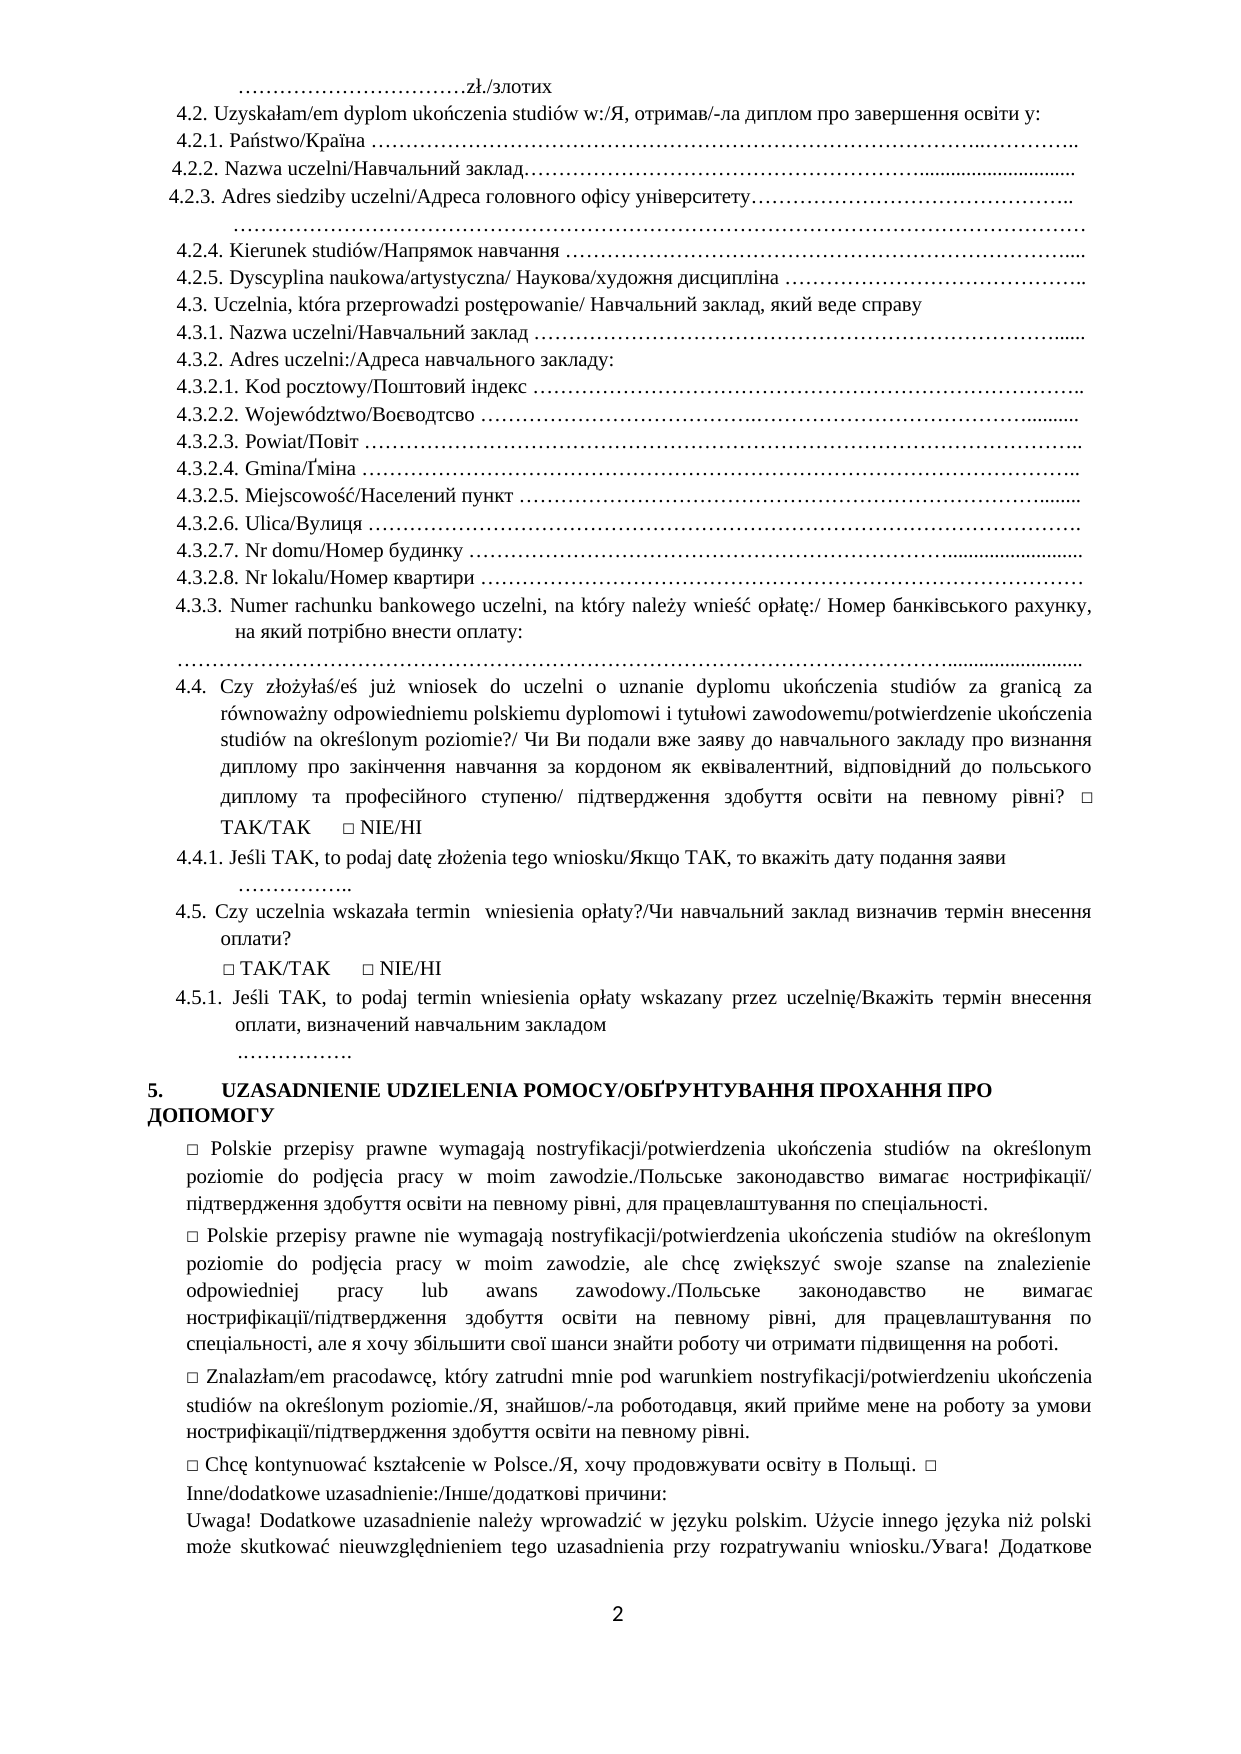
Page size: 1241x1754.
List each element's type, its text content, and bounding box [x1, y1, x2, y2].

text 4.3.2.3. Powiat/Повіт ………………………………………………………………………………………….. [176, 429, 1093, 453]
text 4.4. Czy złożyłaś/eś już wniosek do uczelni o uznanie dyplomu ukończenia studiów za granicą za równoważny odpowiedniemu polskiemu dyplomowi i tytułowi zawodowemu/potwierdzenie ukończenia studiów na określonym poziomie?/ Чи Ви подали вже заяву до навчального закладу про визнання диплому про закінчення навчання за кордоном як еквівалентний, відповідний до польського диплому та професійного ступеню/ підтвердження здобуття освіти на певному рівні? ☐ TAK/ТАК ☐ NIE/НІ [175, 674, 1093, 841]
text 4.3.2.7. Nr domu/Номер будинку …………………………………………………………….......................... [176, 538, 1093, 562]
text 4.3.1. Nazwa uczelni/Навчальний заклад …………………………………………………………………...... [176, 319, 1093, 344]
subtitle UZASADNIENIE UDZIELENIA POMOCY/ОБҐРУНТУВАННЯ ПРОХАННЯ ПРО ДОПОМОГУ [147, 1078, 1093, 1127]
text 4.2.2. Nazwa uczelni/Навчальний заклад………………………………………………….............................. 4.2.3. Adres siedziby uczelni/Адреса головного офісу університету……………………………………….. [160, 156, 1087, 208]
text 4.4.1. Jeśli TAK, to podaj datę złożenia tego wniosku/Якщо ТАК, то вкажіть дату подання заяви [176, 844, 1093, 869]
text 4.2.4. Kierunek studiów/Напрямок навчання ……………………………………………………………….... [176, 238, 1093, 262]
text 4.3.2.4. Gmina/Ґміна ………………………………………………………………………………………….. [176, 456, 1093, 480]
text 4.3.2.5. Miejscowość/Населений пункт …………………………………………………………………........ [176, 483, 1093, 507]
text 4.3.3. Numer rachunku bankowego uczelni, na który należy wnieść opłatę:/ Номер банківського рахунку, на який потрібно внести оплату: [175, 592, 1093, 643]
text Uwaga! Dodatkowe uzasadnienie należy wprowadzić w języku polskim. Użycie innego języka niż polski może skutkować nieuwzględnieniem tego uzasadnienia przy rozpatrywaniu wniosku./Увага! Додаткове [186, 1508, 1093, 1558]
text ☐ Polskie przepisy prawne wymagają nostryfikacji/potwierdzenia ukończenia studiów na określonym poziomie do podjęcia pracy w moim zawodzie./Польське законодавство вимагає нострифікації/ підтвердження здобуття освіти на певному рівні, для працевлаштування по спеціальності. [186, 1133, 1093, 1214]
text .……………. [237, 1039, 1093, 1063]
text ☐ Chcę kontynuować kształcenie w Polsce./Я, хочу продовжувати освіту в Польщі. ☐ Inne/dodatkowe uzasadnienie:/Інше/додаткові причини: [186, 1449, 937, 1504]
text 4.2. Uzyskałam/em dyplom ukończenia studiów w:/Я, отримав/-ла диплом про завершення освіти у: [176, 101, 1093, 125]
text 4.5. Czy uczelnia wskazała termin wniesienia opłaty?/Чи навчальний заклад визначив термін внесення оплати? [175, 899, 1093, 950]
text 4.3.2.2. Województwo/Воєводтсво ………………………………….………………………………….......... [176, 401, 1093, 426]
text 4.2.1. Państwo/Країна ……………………………………………………………………………..………….. [176, 128, 1093, 152]
text ☐ Polskie przepisy prawne nie wymagają nostryfikacji/potwierdzenia ukończenia studiów na określonym poziomie do podjęcia pracy w moim zawodzie, ale chcę zwiększyć swoje szanse na znalezienie odpowiedniej pracy lub awans zawodowy./Польське законодавство не вимагає нострифікації/підтвердження здобуття освіти на певному рівні, для працевлаштування по спеціальності, але я хочу збільшити свої шанси знайти роботу чи отримати підвищення на роботі. [186, 1220, 1093, 1355]
text 4.3.2.8. Nr lokalu/Номер квартири …………………………………………………………………………… [176, 565, 1093, 589]
text 4.3.2.1. Kod pocztowy/Поштовий індекс …………………………………………………………………….. [176, 374, 1093, 398]
text ☐ TAK/ТАК ☐ NIE/НІ [222, 953, 1093, 981]
text 4.3. Uczelnia, która przeprowadzi postępowanie/ Навчальний заклад, який веде справу [176, 292, 1093, 316]
text …………………………………………………………………………………………………………… [147, 212, 1092, 236]
text 4.5.1. Jeśli TAK, to podaj termin wniesienia opłaty wskazany przez uczelnię/Bкажіть термін внесення оплати, визначений навчальним закладом [175, 985, 1093, 1036]
text ☐ Znalazłam/em pracodawcę, który zatrudni mnie pod warunkiem nostryfikacji/potwierdzeniu ukończenia studiów na określonym poziomie./Я, знайшов/-ла роботодавця, який прийме мене на роботу за умови нострифікації/підтвердження здобуття освіти на певному рівні. [186, 1362, 1093, 1443]
text ……………………………zł./злотих [237, 74, 1093, 98]
text ………………………………………………………………………………………………….......................... [176, 646, 1093, 671]
text …………….. [237, 872, 1093, 896]
text 4.3.2.6. Ulica/Вулиця …………………………………………………………………………………………. [176, 511, 1093, 535]
text 4.2.5. Dyscyplina naukowa/artystyczna/ Наукова/художня дисципліна …………………………………….. [176, 265, 1093, 289]
text 4.3.2. Adres uczelni:/Адреса навчального закладу: [176, 347, 1093, 371]
